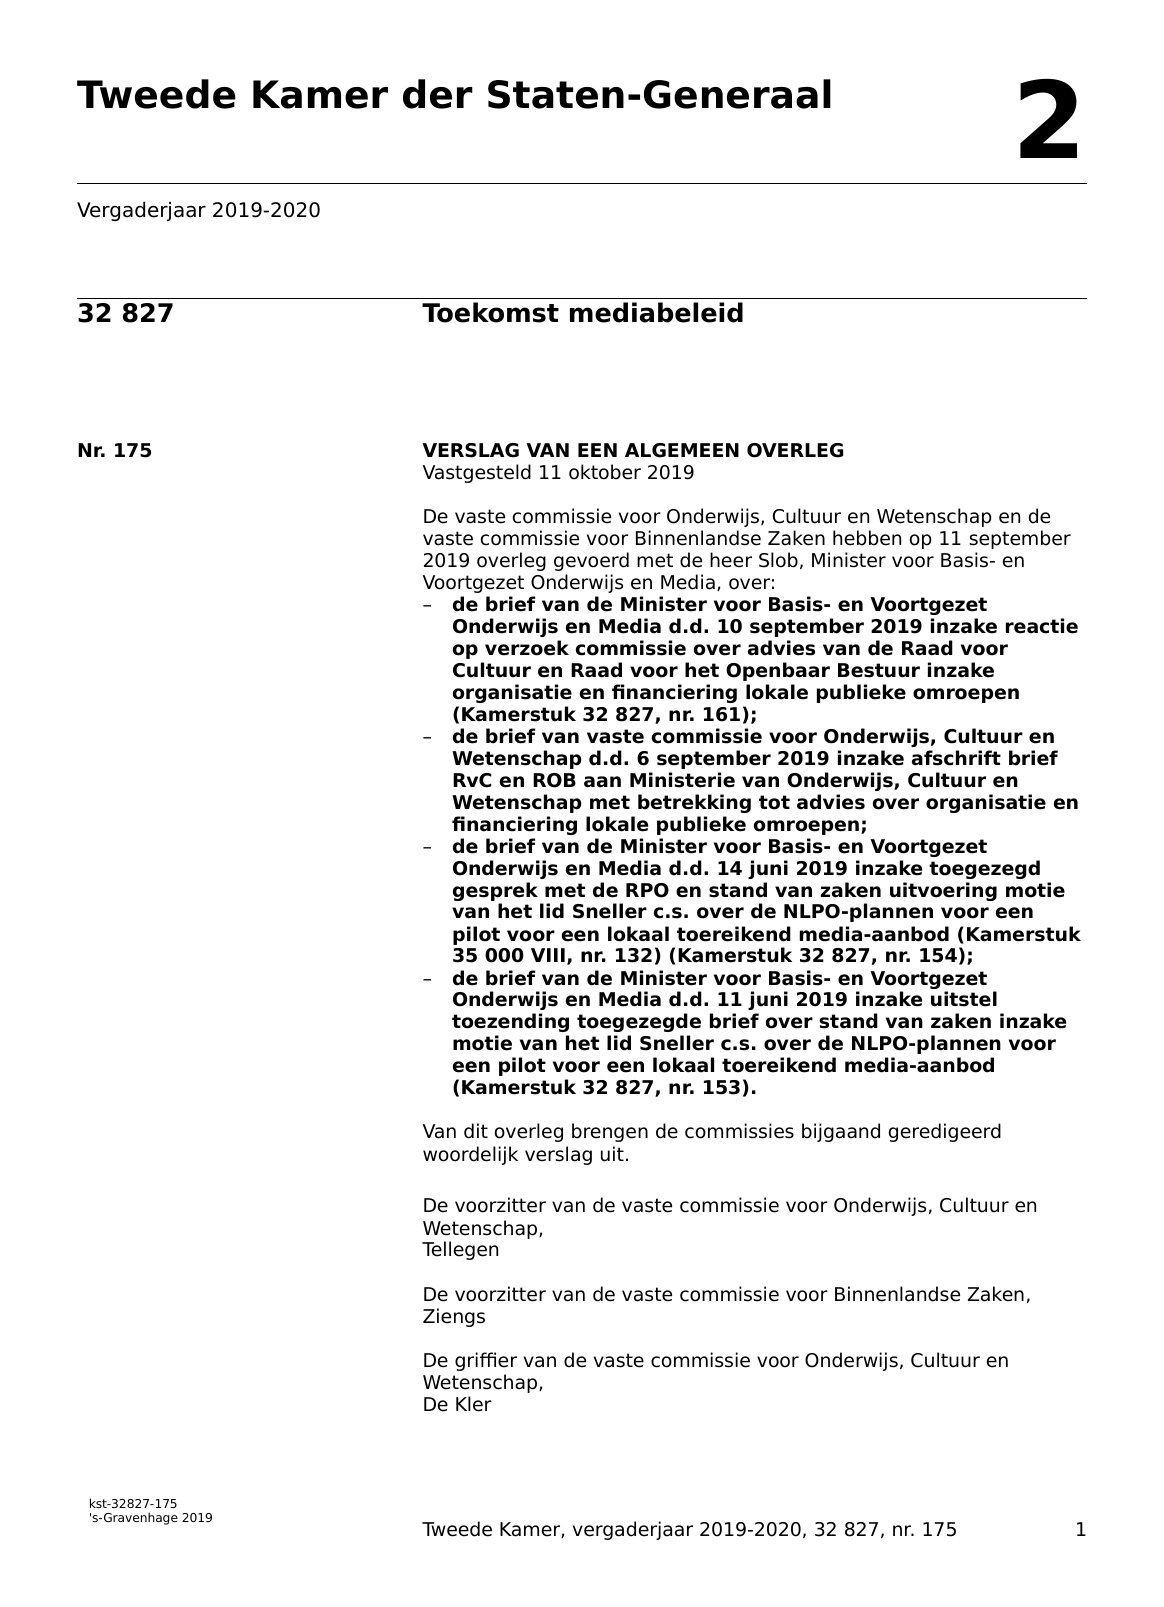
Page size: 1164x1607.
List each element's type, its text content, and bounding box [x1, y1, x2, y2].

text – de brief van vaste commissie voor Onderwijs, Cultuur en Wetenschap d.d. 6 september 2019 inzake afschrift brief RvC en ROB aan Ministerie van Onderwijs, Cultuur en Wetenschap met betrekking tot advies over organisatie en financiering lokale publieke omroepen; [422, 726, 1087, 836]
table_cell Vergaderjaar 2019-2020 [77, 184, 1087, 298]
text – de brief van de Minister voor Basis- en Voortgezet Onderwijs en Media d.d. 10 september 2019 inzake reactie op verzoek commissie over advies van de Raad voor Cultuur en Raad voor het Openbaar Bestuur inzake organisatie en financiering lokale publieke omroepen (Kamerstuk 32 827, nr. 161); [422, 594, 1087, 726]
subtitle Nr. 175 VERSLAG VAN EEN ALGEMEEN OVERLEG [77, 440, 1087, 462]
text – de brief van de Minister voor Basis- en Voortgezet Onderwijs en Media d.d. 14 juni 2019 inzake toegezegd gesprek met de RPO en stand van zaken uitvoering motie van het lid Sneller c.s. over de NLPO-plannen voor een pilot voor een lokaal toereikend media-aanbod (Kamerstuk 35 000 VIII, nr. 132) (Kamerstuk 32 827, nr. 154); [422, 836, 1087, 967]
text kst-32827-175 [88, 1497, 323, 1511]
text De griffier van de vaste commissie voor Onderwijs, Cultuur en Wetenschap, De Kler [422, 1350, 1087, 1416]
table_header Tweede Kamer der Staten-Generaal [77, 59, 886, 183]
table_header 2 [886, 59, 1087, 183]
text De voorzitter van de vaste commissie voor Binnenlandse Zaken, Ziengs [422, 1283, 1087, 1327]
text Vastgesteld 11 oktober 2019 [422, 462, 1087, 484]
text – de brief van de Minister voor Basis- en Voortgezet Onderwijs en Media d.d. 11 juni 2019 inzake uitstel toezending toegezegde brief over stand van zaken inzake motie van het lid Sneller c.s. over de NLPO-plannen voor een pilot voor een lokaal toereikend media-aanbod (Kamerstuk 32 827, nr. 153). [422, 967, 1087, 1099]
text De vaste commissie voor Onderwijs, Cultuur en Wetenschap en de vaste commissie voor Binnenlandse Zaken hebben op 11 september 2019 overleg gevoerd met de heer Slob, Minister voor Basis- en Voortgezet Onderwijs en Media, over: [422, 506, 1087, 594]
text 's-Gravenhage 2019 [88, 1511, 323, 1525]
subtitle 32 827 Toekomst mediabeleid [77, 299, 1087, 329]
text Van dit overleg brengen de commissies bijgaand geredigeerd woordelijk verslag uit. [422, 1121, 1087, 1165]
text De voorzitter van de vaste commissie voor Onderwijs, Cultuur en Wetenschap, Tellegen [422, 1195, 1087, 1261]
